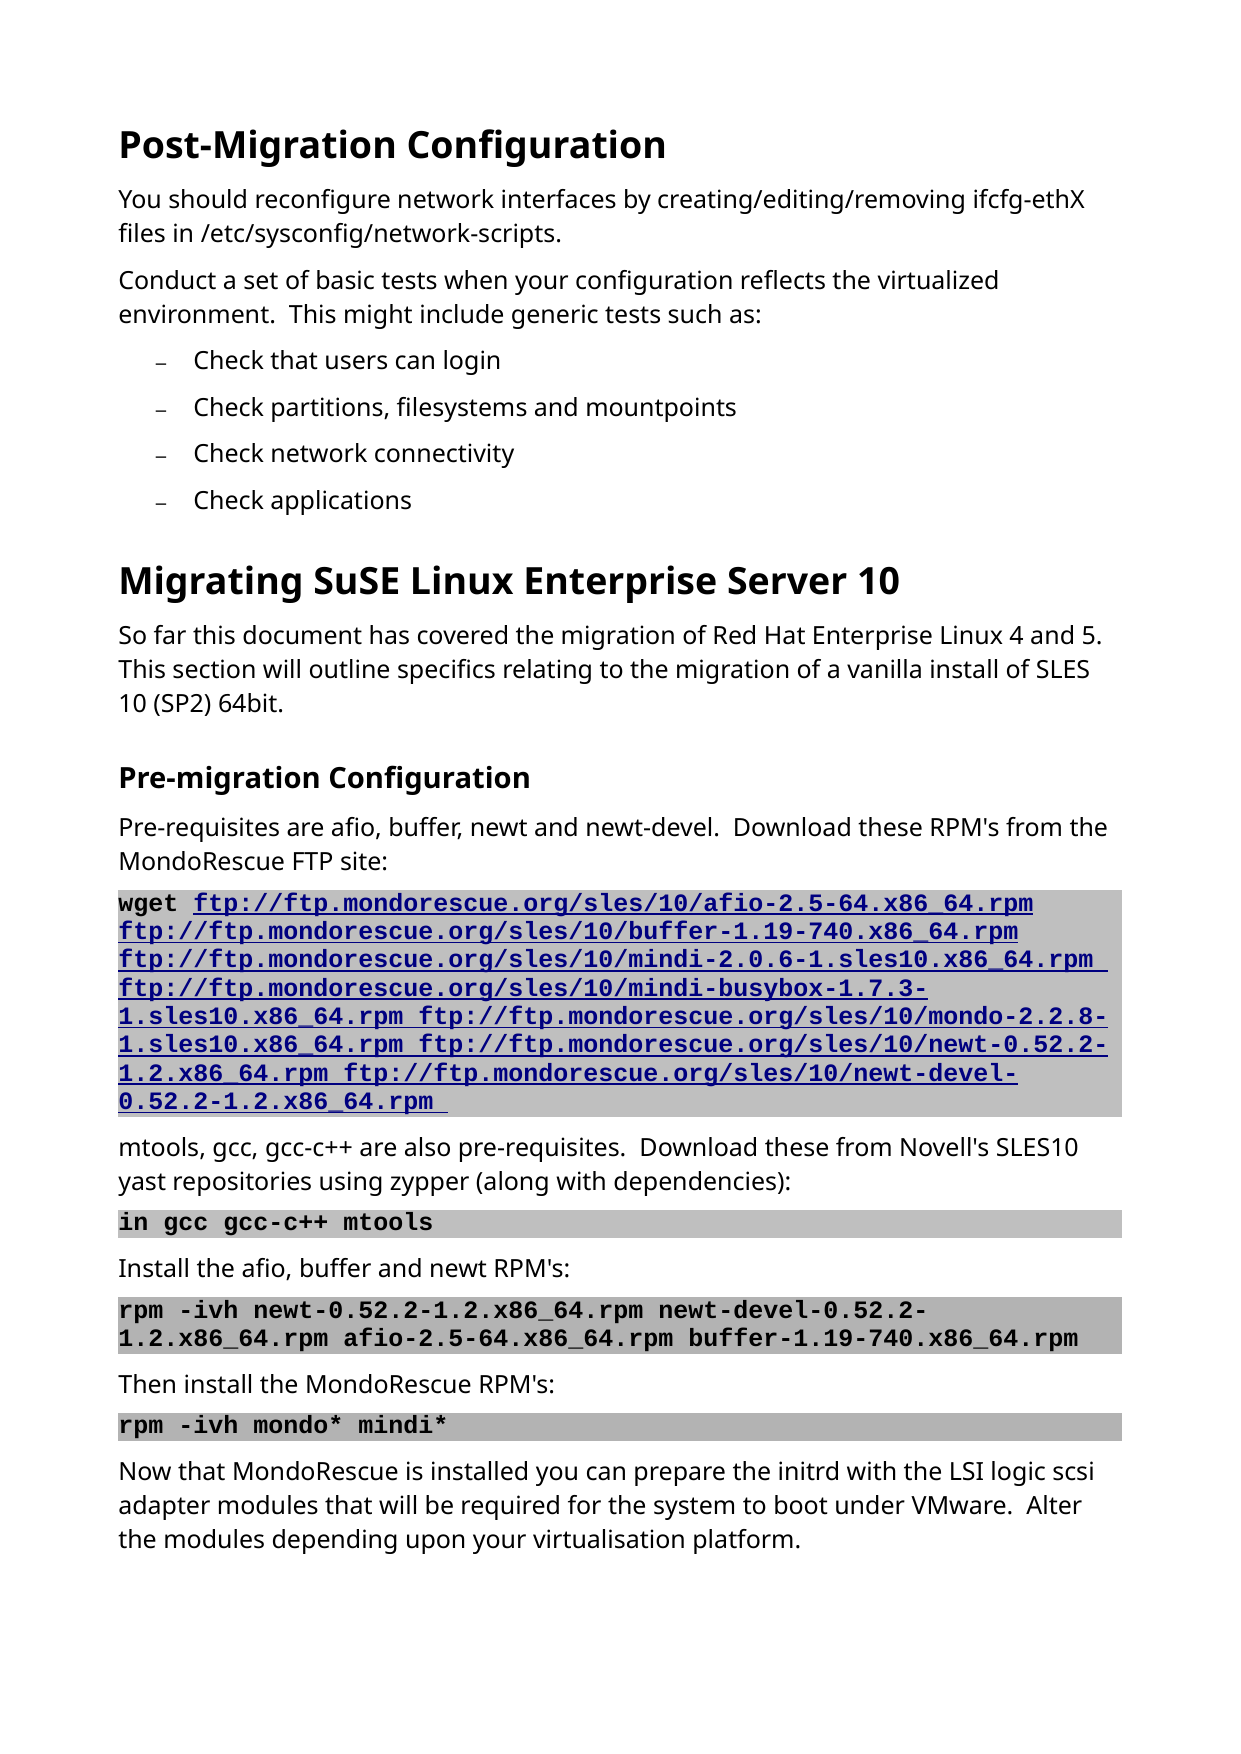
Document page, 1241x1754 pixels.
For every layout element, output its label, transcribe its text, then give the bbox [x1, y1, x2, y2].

text mtools, gcc, gcc-c++ are also pre-requisites. Download these from Novell's SLES10 yast repositories using zypper (along with dependencies): [118, 1129, 1122, 1197]
text rpm -ivh newt-0.52.2-1.2.x86_64.rpm newt-devel-0.52.2-1.2.x86_64.rpm afio-2.5-64.x86_64.rpm buffer-1.19-740.x86_64.rpm [118, 1297, 1122, 1354]
text Conduct a set of basic tests when your configuration reflects the virtualized environment. This might include generic tests such as: [118, 262, 1122, 330]
subtitle Pre-migration Configuration [118, 757, 1122, 797]
text You should reconfigure network interfaces by creating/editing/removing ifcfg-ethX files in /etc/sysconfig/network-scripts. [118, 182, 1122, 250]
list Check applications [156, 483, 1122, 517]
list Check network connectivity [156, 436, 1122, 470]
text Pre-requisites are afio, buffer, newt and newt-devel. Download these RPM's from the MondoRescue FTP site: [118, 809, 1122, 878]
text Then install the MondoRescue RPM's: [118, 1367, 1122, 1401]
text Now that MondoRescue is installed you can prepare the initrd with the LSI logic scsi adapter modules that will be required for the system to boot under VMware. Alter the modules depending upon your virtualisation platform. [118, 1454, 1122, 1556]
list Check that users can login [156, 343, 1122, 377]
list Check partitions, filesystems and mountpoints [156, 389, 1122, 423]
text wget ftp://ftp.mondorescue.org/sles/10/afio-2.5-64.x86_64.rpm ftp://ftp.mondorescue.org/sles/10/buffer-1.19-740.x86_64.rpm ftp://ftp.mondorescue.org/sles/10/mindi-2.0.6-1.sles10.x86_64.rpm ftp://ftp.mondorescue.org/sles/10/mindi-busybox-1.7.3-1.sles10.x86_64.rpm ftp://ftp.mondorescue.org/sles/10/mondo-2.2.8-1.sles10.x86_64.rpm ftp://ftp.mondorescue.org/sles/10/newt-0.52.2-1.2.x86_64.rpm ftp://ftp.mondorescue.org/sles/10/newt-devel-0.52.2-1.2.x86_64.rpm [118, 890, 1122, 1117]
subtitle Migrating SuSE Linux Enterprise Server 10 [118, 554, 1122, 605]
text So far this document has covered the migration of Red Hat Enterprise Linux 4 and 5. This section will outline specifics relating to the migration of a vanilla install of SLES 10 (SP2) 64bit. [118, 618, 1122, 720]
subtitle Post-Migration Configuration [118, 118, 1122, 169]
text in gcc gcc-c++ mtools [118, 1210, 1122, 1238]
text rpm -ivh mondo* mindi* [118, 1413, 1122, 1441]
text Install the afio, buffer and newt RPM's: [118, 1251, 1122, 1285]
